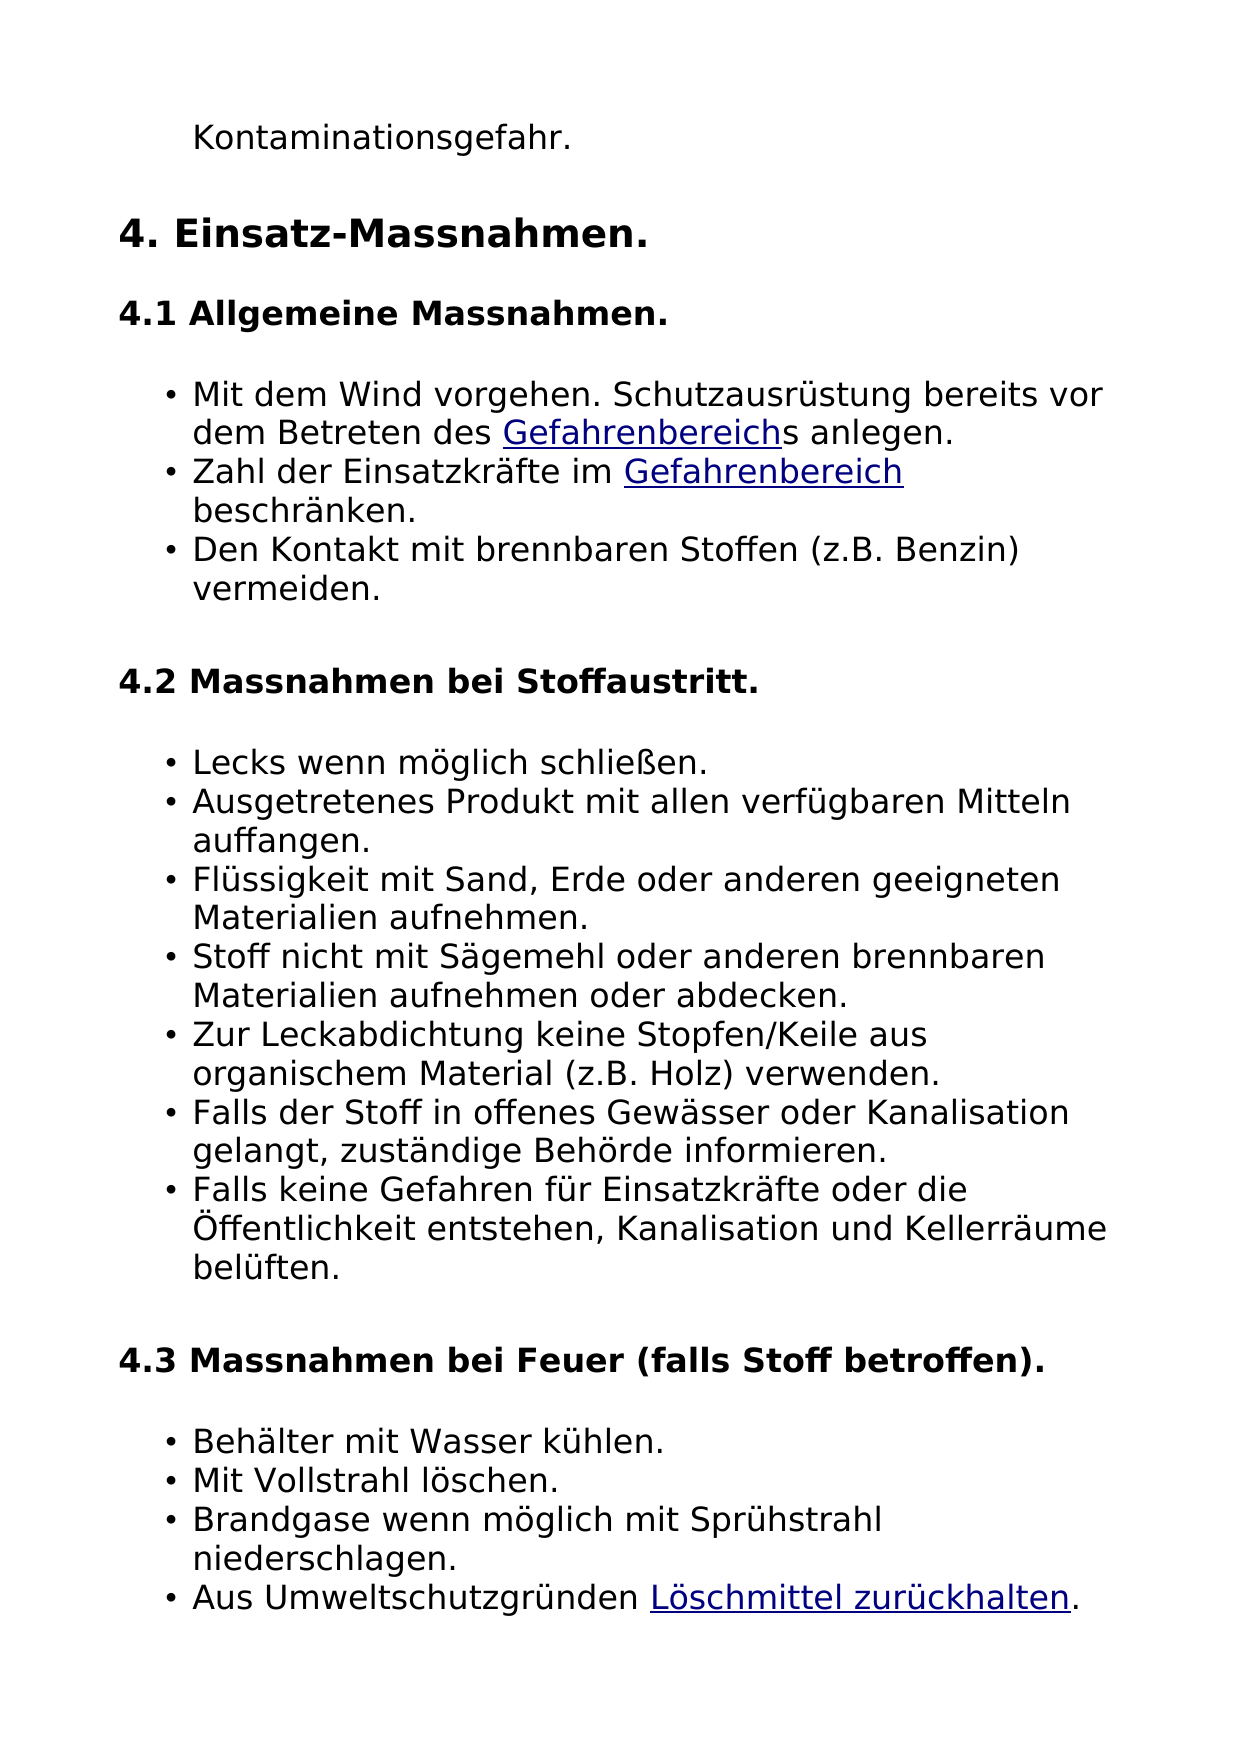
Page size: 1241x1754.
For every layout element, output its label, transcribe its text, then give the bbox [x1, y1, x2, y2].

list Zur Leckabdichtung keine Stopfen/Keile aus organischem Material (z.B. Holz) verwenden. [177, 1015, 1122, 1093]
list Falls der Stoff in offenes Gewässer oder Kanalisation gelangt, zuständige Behörde informieren. [177, 1093, 1122, 1171]
list Flüssigkeit mit Sand, Erde oder anderen geeigneten Materialien aufnehmen. [177, 860, 1122, 938]
list Den Kontakt mit brennbaren Stoffen (z.B. Benzin) vermeiden. [177, 530, 1122, 608]
subtitle 4.3 Massnahmen bei Feuer (falls Stoff betroffen). [118, 1342, 1122, 1381]
list Behälter mit Wasser kühlen. [177, 1423, 1122, 1462]
subtitle 4.2 Massnahmen bei Stoffaustritt. [118, 663, 1122, 701]
list Ausgetretenes Produkt mit allen verfügbaren Mitteln auffangen. [177, 782, 1122, 860]
subtitle 4.1 Allgemeine Massnahmen. [118, 294, 1122, 333]
list Lecks wenn möglich schließen. [177, 743, 1122, 782]
list Stoff nicht mit Sägemehl oder anderen brennbaren Materialien aufnehmen oder abdecken. [177, 938, 1122, 1015]
list Mit Vollstrahl löschen. [177, 1462, 1122, 1500]
list Falls keine Gefahren für Einsatzkräfte oder die Öffentlichkeit entstehen, Kanalisation und Kellerräume belüften. [177, 1171, 1122, 1287]
list Zahl der Einsatzkräfte im Gefahrenbereich beschränken. [177, 453, 1122, 530]
subtitle 4. Einsatz-Massnahmen. [118, 211, 1122, 257]
list Kontaminationsgefahr. [177, 118, 1122, 157]
list Aus Umweltschutzgründen Löschmittel zurückhalten. [177, 1578, 1122, 1617]
list Brandgase wenn möglich mit Sprühstrahl niederschlagen. [177, 1500, 1122, 1578]
list Mit dem Wind vorgehen. Schutzausrüstung bereits vor dem Betreten des Gefahrenbereichs anlegen. [177, 375, 1122, 453]
